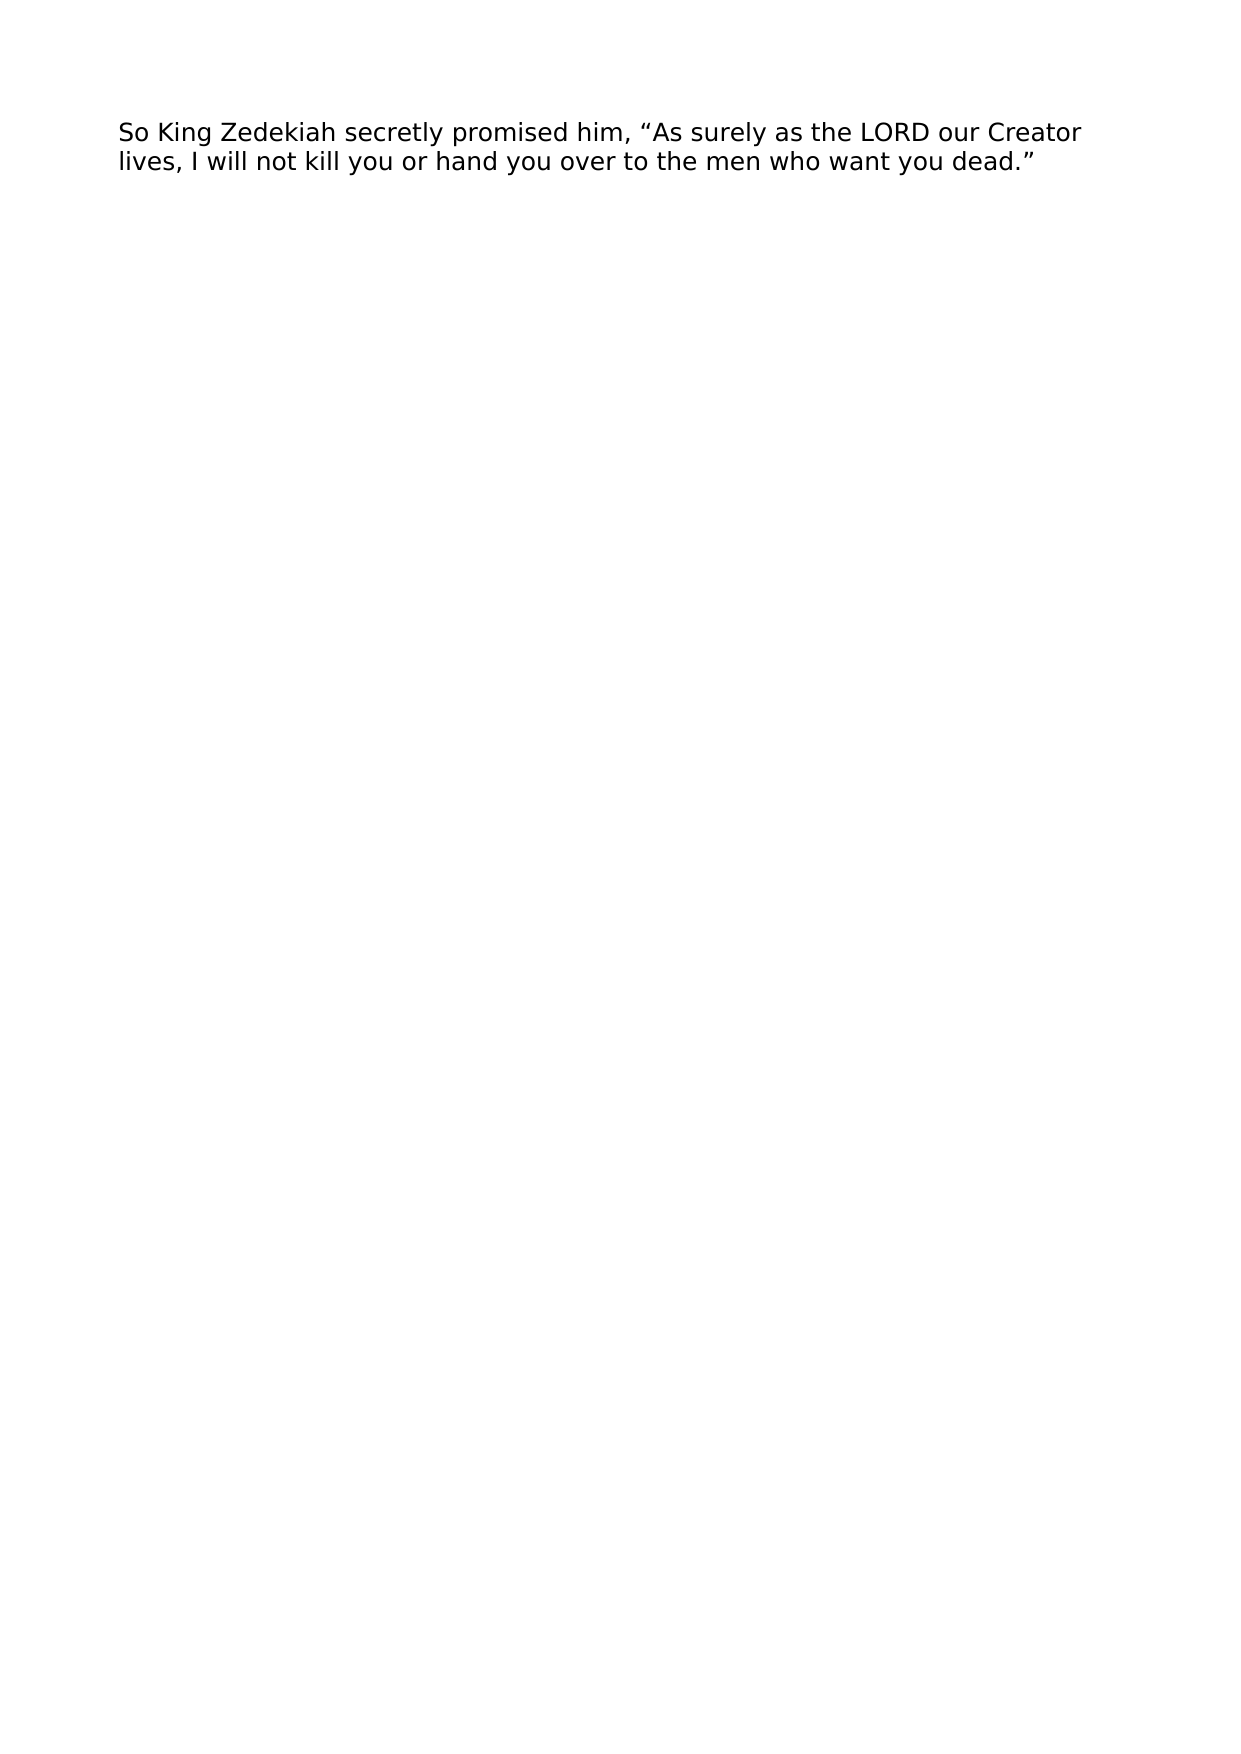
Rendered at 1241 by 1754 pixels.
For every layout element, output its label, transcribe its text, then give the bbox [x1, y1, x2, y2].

text So King Zedekiah secretly promised him, “As surely as the LORD our Creator lives, I will not kill you or hand you over to the men who want you dead.” [118, 118, 1122, 176]
